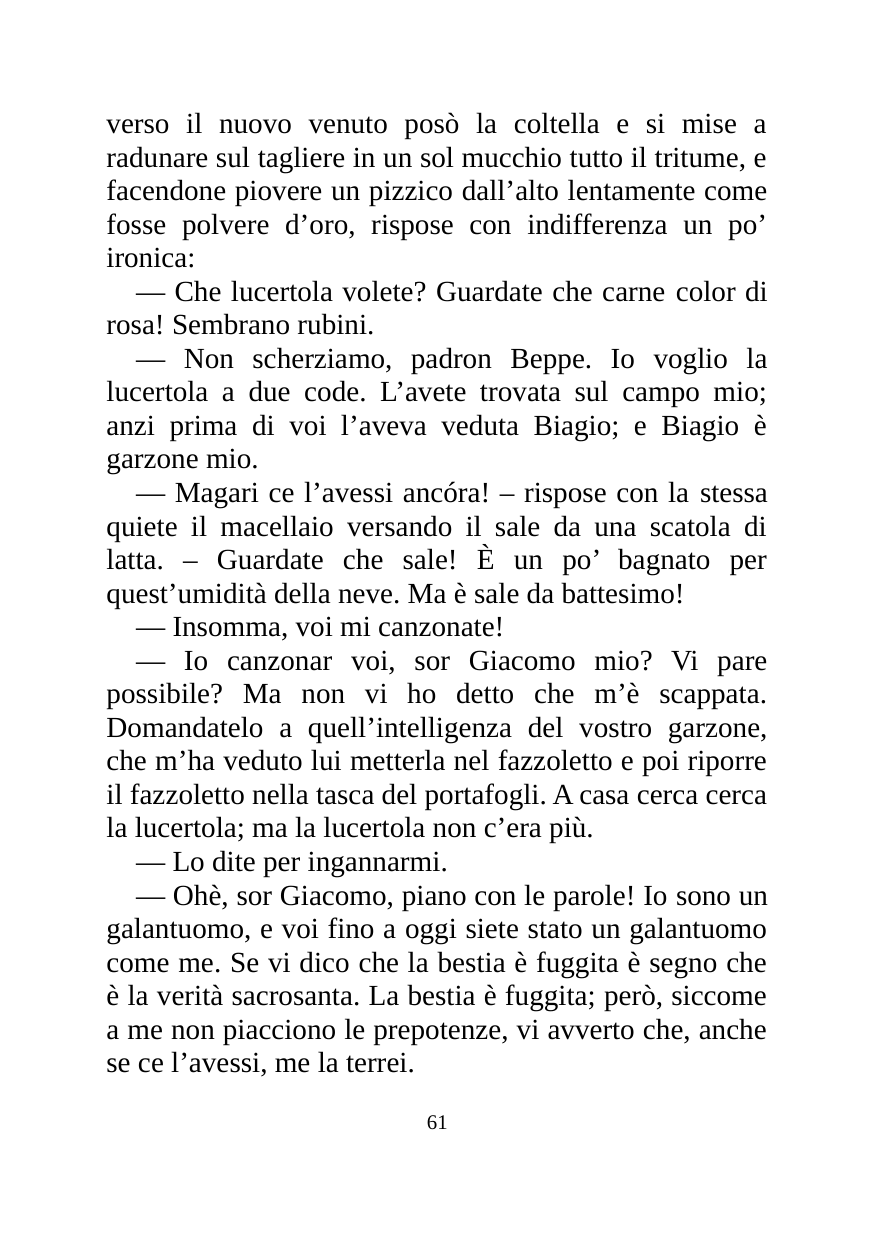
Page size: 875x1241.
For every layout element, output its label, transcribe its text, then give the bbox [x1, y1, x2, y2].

text — Io canzonar voi, sor Giacomo mio? Vi pare possibile? Ma non vi ho detto che m’è scappata. Domandatelo a quell’intelligenza del vostro garzone, che m’ha veduto lui metterla nel fazzoletto e poi riporre il fazzoletto nella tasca del portafogli. A casa cerca cerca la lucertola; ma la lucertola non c’era più. [106, 643, 768, 844]
text verso il nuovo venuto posò la coltella e si mise a radunare sul tagliere in un sol mucchio tutto il tritume, e facendone piovere un pizzico dall’alto lentamente come fosse polvere d’oro, rispose con indifferenza un po’ ironica: [106, 106, 768, 274]
text — Magari ce l’avessi ancóra! – rispose con la stessa quiete il macellaio versando il sale da una scatola di latta. – Guardate che sale! È un po’ bagnato per quest’umidità della neve. Ma è sale da battesimo! [106, 475, 768, 609]
text — Insomma, voi mi canzonate! [106, 609, 768, 643]
text — Non scherziamo, padron Beppe. Io voglio la lucertola a due code. L’avete trovata sul campo mio; anzi prima di voi l’aveva veduta Biagio; e Biagio è garzone mio. [106, 341, 768, 475]
text — Lo dite per ingannarmi. [106, 844, 768, 878]
text — Che lucertola volete? Guardate che carne color di rosa! Sembrano rubini. [106, 274, 768, 341]
text — Ohè, sor Giacomo, piano con le parole! Io sono un galantuomo, e voi fino a oggi siete stato un galantuomo come me. Se vi dico che la bestia è fuggita è segno che è la verità sacrosanta. La bestia è fuggita; però, siccome a me non piacciono le prepotenze, vi avverto che, anche se ce l’avessi, me la terrei. [106, 878, 768, 1079]
